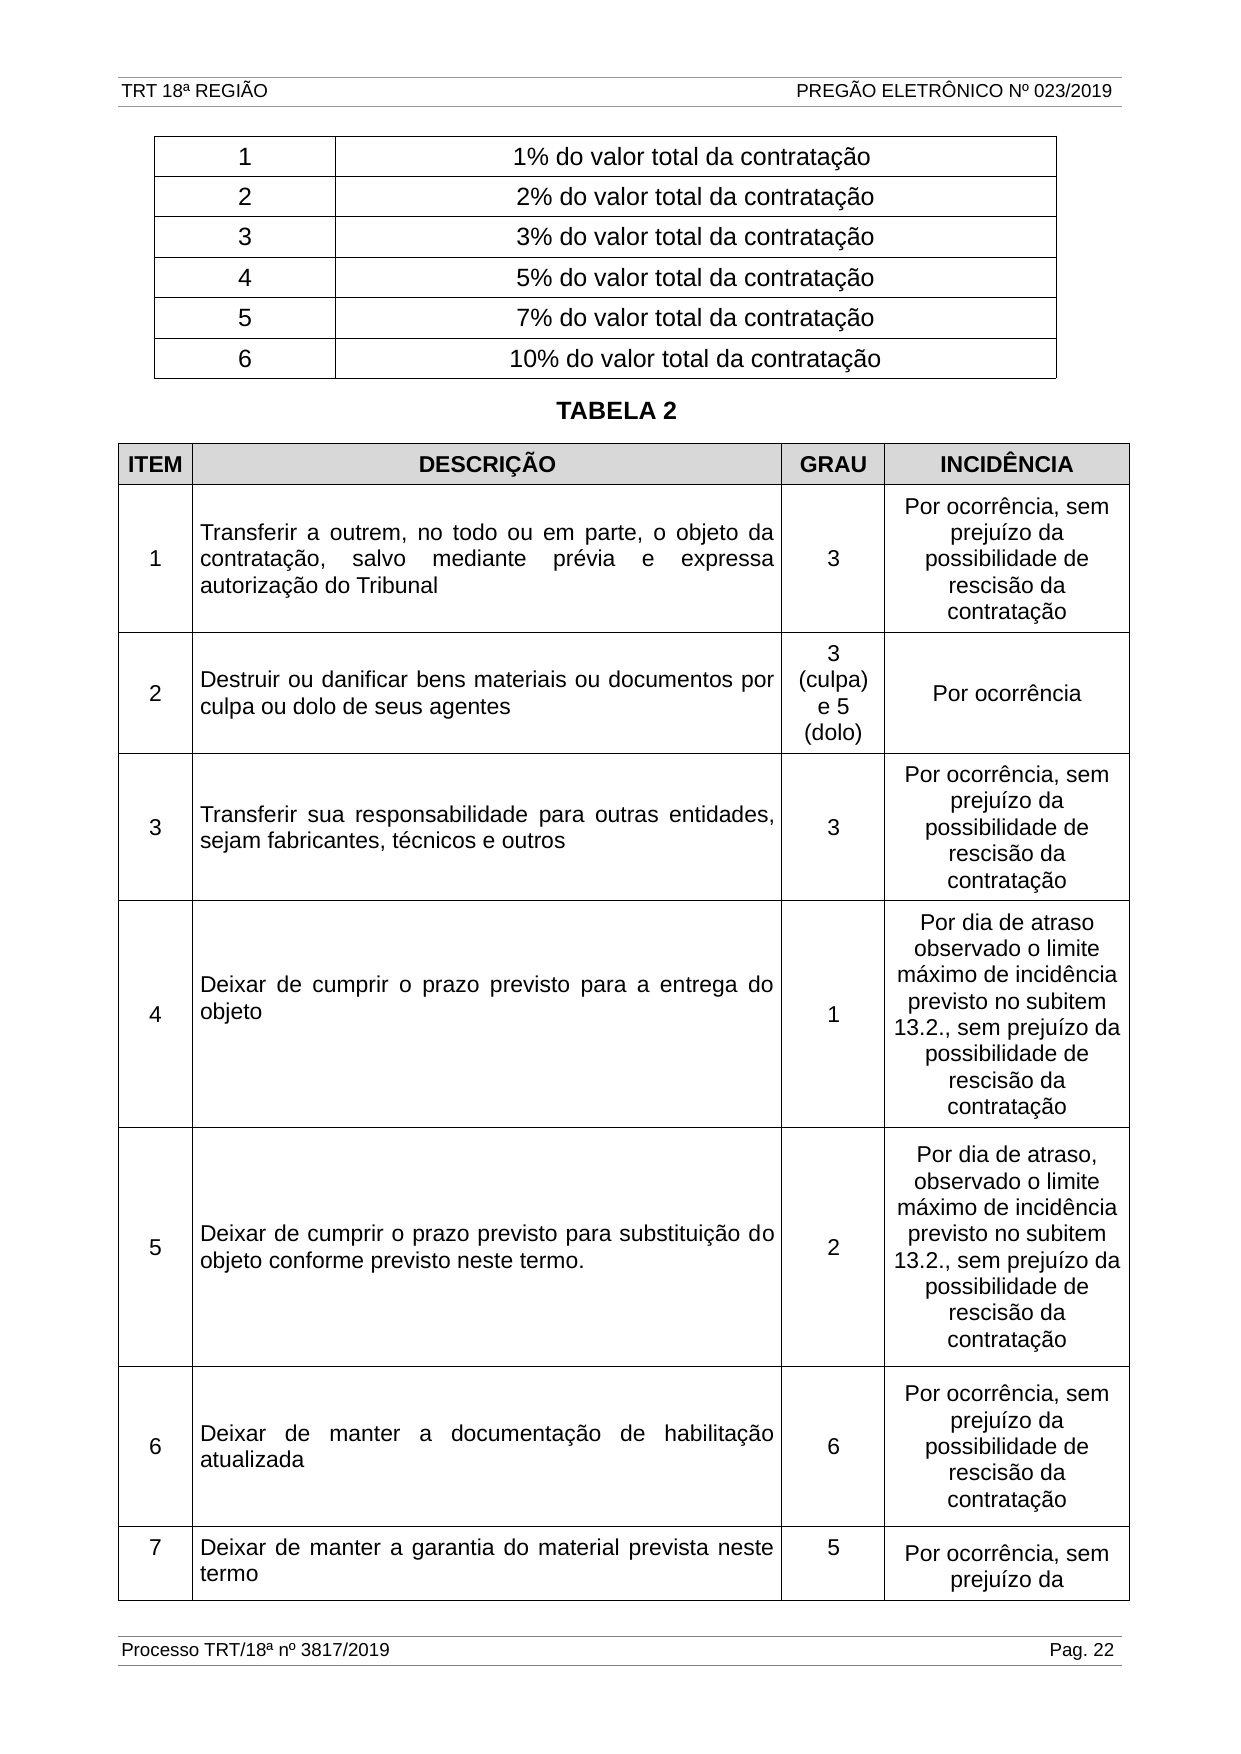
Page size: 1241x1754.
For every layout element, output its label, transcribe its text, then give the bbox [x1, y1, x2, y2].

table_cell 3 [155, 217, 335, 257]
table_cell Destruir ou danificar bens materiais ou documentos por culpa ou dolo de seus agentes [193, 633, 781, 753]
table_cell 1 [119, 485, 192, 632]
table_header DESCRIÇÃO [193, 444, 781, 484]
table_cell 1% do valor total da contratação [336, 137, 1056, 176]
table_cell Por ocorrência [885, 633, 1129, 753]
table_cell 3 [119, 754, 192, 900]
table_cell 3 (culpa) e 5 (dolo) [782, 633, 884, 753]
table_cell Por ocorrência, sem prejuízo da possibilidade de rescisão da contratação [885, 1367, 1129, 1526]
table_cell 6 [155, 339, 335, 378]
table_cell 5% do valor total da contratação [336, 258, 1056, 297]
text TABELA 2 [118, 396, 1122, 425]
table_cell 3% do valor total da contratação [336, 217, 1056, 257]
table_cell Deixar de cumprir o prazo previsto para a entrega do objeto [193, 901, 781, 1127]
table_cell Por ocorrência, sem prejuízo da possibilidade de rescisão da contratação [885, 485, 1129, 632]
table_cell Deixar de manter a documentação de habilitação atualizada [193, 1367, 781, 1526]
table_cell 5 [782, 1527, 884, 1600]
table_header ITEM [119, 444, 192, 484]
table_cell 7 [119, 1527, 192, 1600]
table_cell Deixar de cumprir o prazo previsto para substituição do objeto conforme previsto neste termo. [193, 1128, 781, 1366]
table_cell 2 [155, 177, 335, 216]
table_cell Transferir sua responsabilidade para outras entidades, sejam fabricantes, técnicos e outros [193, 754, 781, 900]
table_cell Transferir a outrem, no todo ou em parte, o objeto da contratação, salvo mediante prévia e expressa autorização do Tribunal [193, 485, 781, 632]
table_cell 4 [119, 901, 192, 1127]
table_cell Por dia de atraso observado o limite máximo de incidência previsto no subitem 13.2., sem prejuízo da possibilidade de rescisão da contratação [885, 901, 1129, 1127]
table_cell 2 [782, 1128, 884, 1366]
table_cell 2 [119, 633, 192, 753]
table_cell 6 [782, 1367, 884, 1526]
table_cell 3 [782, 754, 884, 900]
table_cell 10% do valor total da contratação [336, 339, 1056, 378]
table_header GRAU [782, 444, 884, 484]
table_cell Por ocorrência, sem prejuízo da [885, 1527, 1129, 1600]
table_cell 5 [119, 1128, 192, 1366]
table_cell 6 [119, 1367, 192, 1526]
table_cell 3 [782, 485, 884, 632]
table_cell Por ocorrência, sem prejuízo da possibilidade de rescisão da contratação [885, 754, 1129, 900]
table_cell 1 [782, 901, 884, 1127]
table_header INCIDÊNCIA [885, 444, 1129, 484]
table_cell 4 [155, 258, 335, 297]
table_cell Deixar de manter a garantia do material prevista neste termo [193, 1527, 781, 1600]
table_cell 1 [155, 137, 335, 176]
table_cell 2% do valor total da contratação [336, 177, 1056, 216]
table_cell 7% do valor total da contratação [336, 298, 1056, 338]
table_cell Por dia de atraso, observado o limite máximo de incidência previsto no subitem 13.2., sem prejuízo da possibilidade de rescisão da contratação [885, 1128, 1129, 1366]
table_cell 5 [155, 298, 335, 338]
